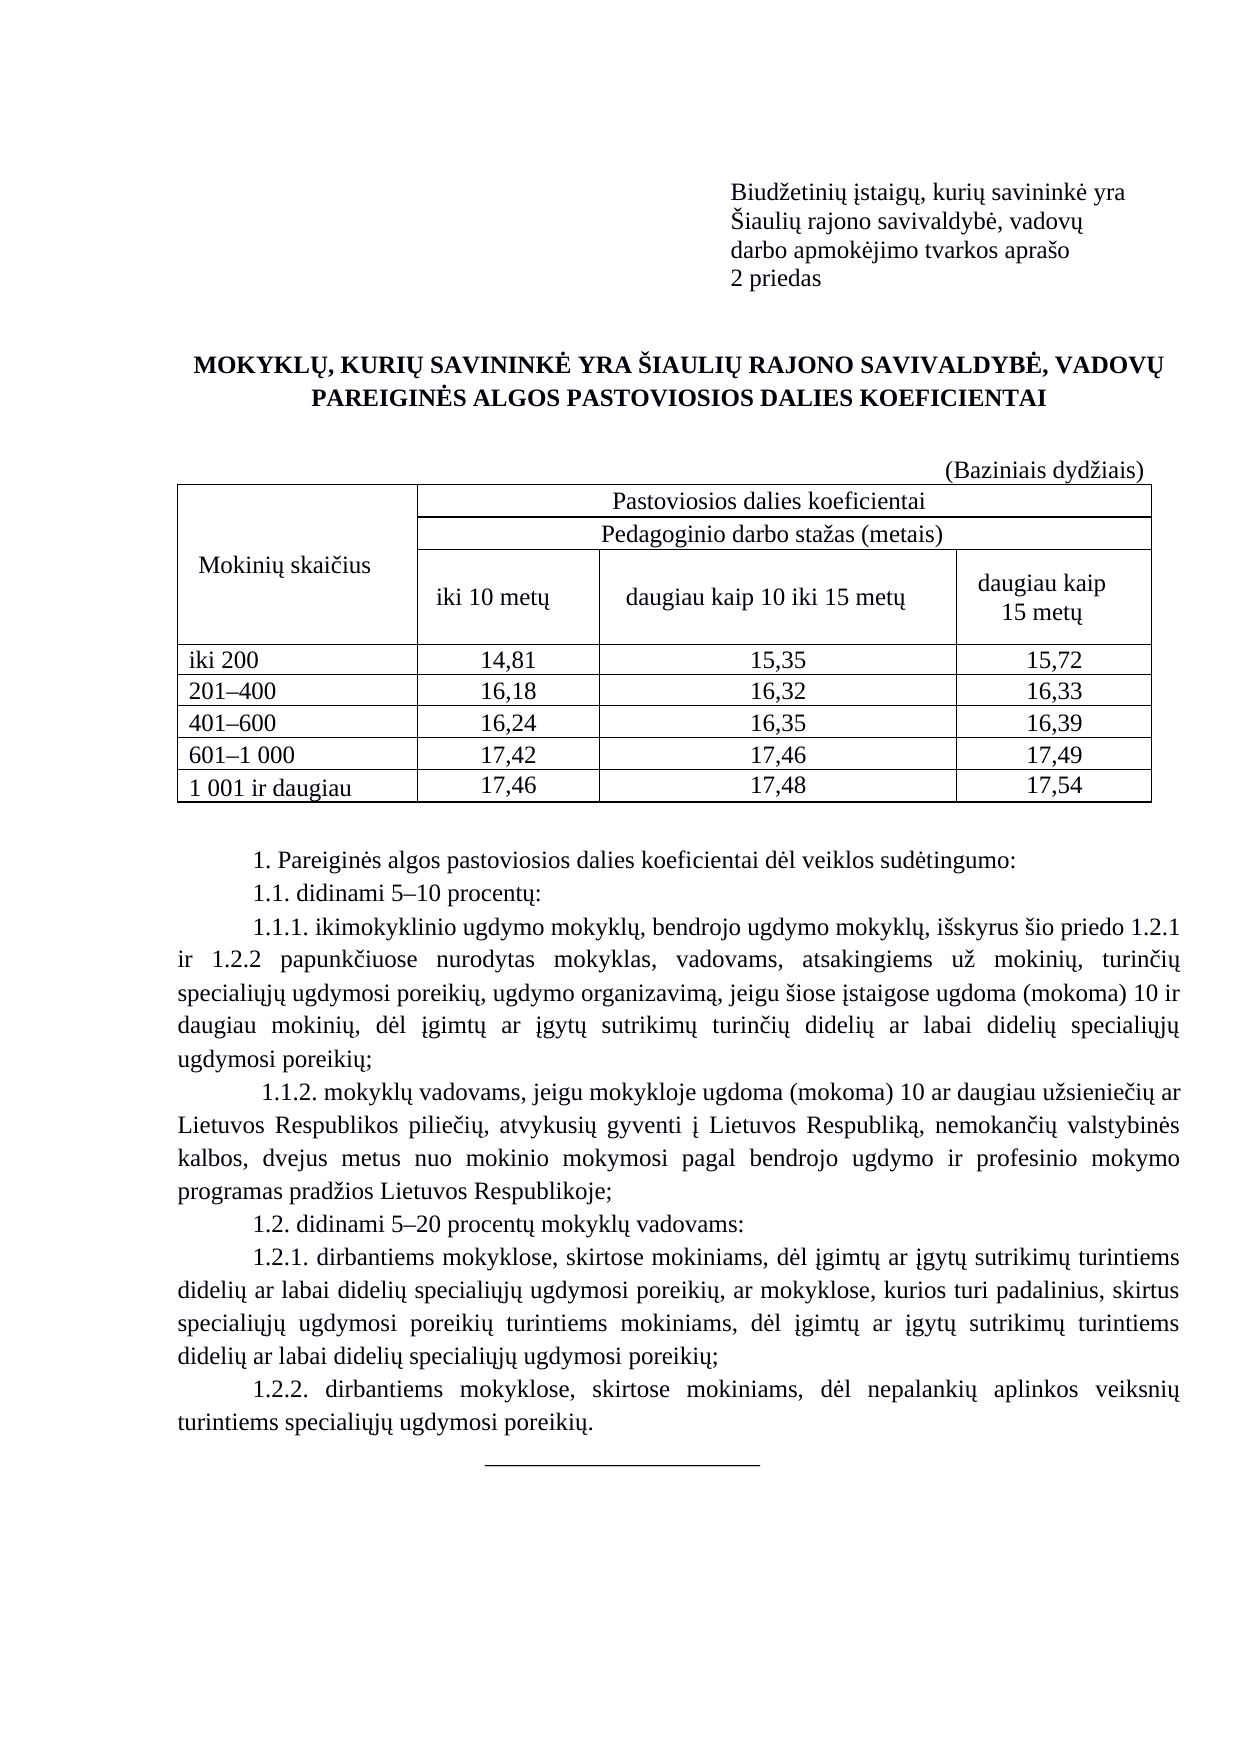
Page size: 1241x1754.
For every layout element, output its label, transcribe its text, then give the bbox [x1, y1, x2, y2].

table_cell iki 200 [178, 645, 417, 674]
table_cell 201–400 [178, 675, 417, 704]
table_cell 14,81 [418, 645, 599, 674]
text 2 priedas [177, 263, 1181, 292]
table_cell 16,35 [600, 706, 956, 737]
text Biudžetinių įstaigų, kurių savininkė yra [177, 177, 1181, 206]
text 1.2.1. dirbantiems mokyklose, skirtose mokiniams, dėl įgimtų ar įgytų sutrikimų turintiems didelių ar labai didelių specialiųjų ugdymosi poreikių, ar mokyklose, kurios turi padalinius, skirtus specialiųjų ugdymosi poreikių turintiems mokiniams, dėl įgimtų ar įgytų sutrikimų turintiems didelių ar labai didelių specialiųjų ugdymosi poreikių; [177, 1242, 1181, 1369]
text 1.2. didinami 5–20 procentų mokyklų vadovams: [177, 1209, 1181, 1237]
table_cell 16,33 [957, 675, 1151, 704]
text 1.1.2. mokyklų vadovams, jeigu mokykloje ugdoma (mokoma) 10 ar daugiau užsieniečių ar Lietuvos Respublikos piliečių, atvykusių gyventi į Lietuvos Respubliką, nemokančių valstybinės kalbos, dvejus metus nuo mokinio mokymosi pagal bendrojo ugdymo ir profesinio mokymo programas pradžios Lietuvos Respublikoje; [177, 1077, 1181, 1204]
table_cell 16,18 [418, 675, 599, 704]
table_cell 17,42 [418, 738, 599, 769]
table_cell 16,39 [957, 706, 1151, 737]
text (Baziniais dydžiais) [177, 455, 1181, 484]
text 1.1.1. ikimokyklinio ugdymo mokyklų, bendrojo ugdymo mokyklų, išskyrus šio priedo 1.2.1 ir 1.2.2 papunkčiuose nurodytas mokyklas, vadovams, atsakingiems už mokinių, turinčių specialiųjų ugdymosi poreikių, ugdymo organizavimą, jeigu šiose įstaigose ugdoma (mokoma) 10 ir daugiau mokinių, dėl įgimtų ar įgytų sutrikimų turinčių didelių ar labai didelių specialiųjų ugdymosi poreikių; [177, 912, 1181, 1072]
table_cell 401–600 [178, 706, 417, 737]
table_header Pastoviosios dalies koeficientai [418, 485, 1151, 516]
table_cell Pedagoginio darbo stažas (metais) [418, 518, 1151, 549]
table_cell 17,48 [600, 770, 956, 801]
table_cell 1 001 ir daugiau [178, 770, 417, 801]
text 1.1. didinami 5–10 procentų: [177, 878, 1181, 907]
table_cell 15,35 [600, 645, 956, 674]
table_cell 16,24 [418, 706, 599, 737]
table_cell 601–1 000 [178, 738, 417, 769]
table_cell daugiau kaip 15 metų [957, 550, 1151, 644]
table_cell 17,46 [600, 738, 956, 769]
table_header Mokinių skaičius [178, 485, 417, 644]
table_cell 17,46 [418, 770, 599, 801]
table_cell iki 10 metų [418, 550, 599, 644]
text 1. Pareiginės algos pastoviosios dalies koeficientai dėl veiklos sudėtingumo: [177, 846, 1181, 874]
table_cell 17,49 [957, 738, 1151, 769]
text ______________________ [177, 1440, 1181, 1469]
table_cell 16,32 [600, 675, 956, 704]
table_cell daugiau kaip 10 iki 15 metų [600, 550, 956, 644]
text Šiaulių rajono savivaldybė, vadovų [177, 206, 1181, 235]
table_cell 17,54 [957, 770, 1151, 801]
text MOKYKLŲ, KURIŲ SAVININKĖ YRA ŠIAULIŲ RAJONO SAVIVALDYBĖ, VADOVŲ PAREIGINĖS ALGOS PASTOVIOSIOS DALIES KOEFICIENTAI [177, 350, 1181, 411]
text darbo apmokėjimo tvarkos aprašo [177, 235, 1181, 263]
text 1.2.2. dirbantiems mokyklose, skirtose mokiniams, dėl nepalankių aplinkos veiksnių turintiems specialiųjų ugdymosi poreikių. [177, 1374, 1181, 1436]
table_cell 15,72 [957, 645, 1151, 674]
